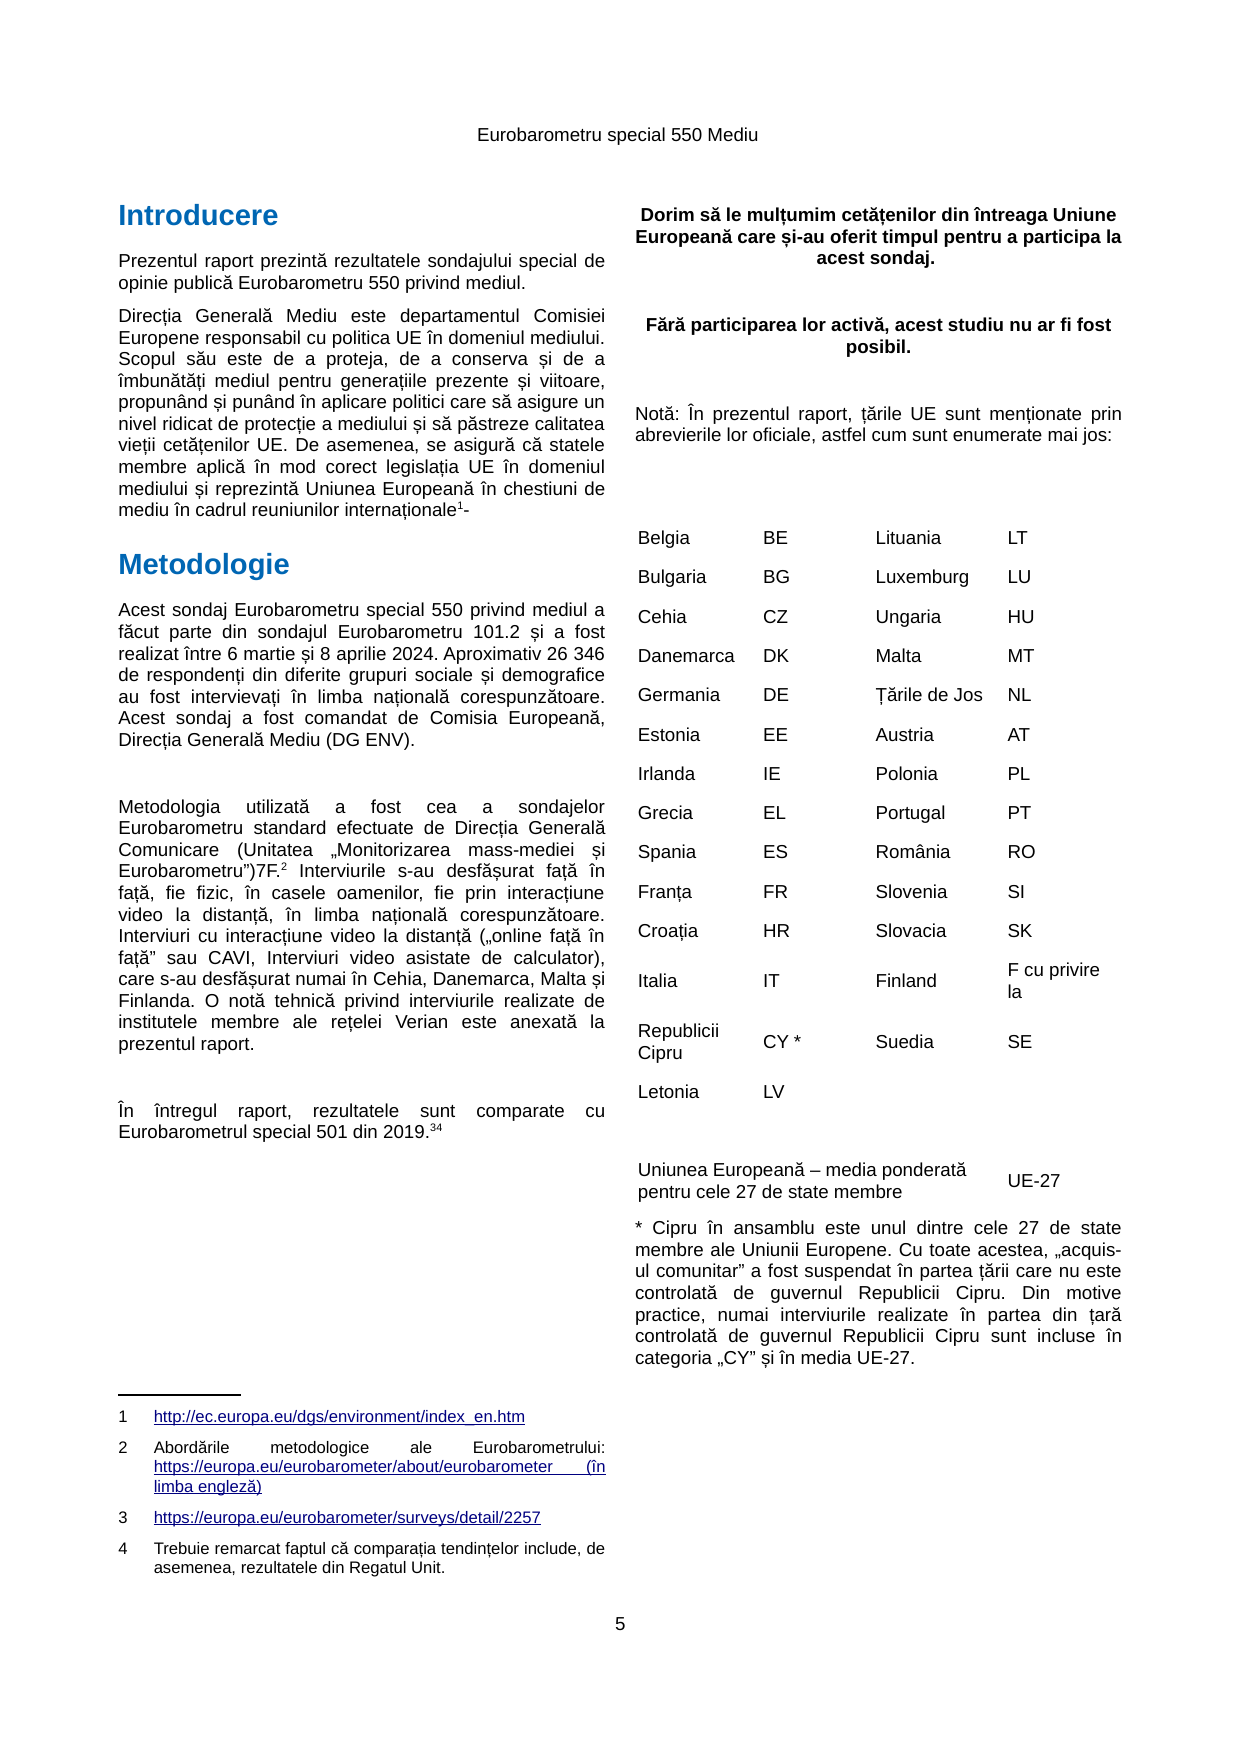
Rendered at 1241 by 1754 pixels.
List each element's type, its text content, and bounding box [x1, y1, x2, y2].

table_cell [1004, 1072, 1122, 1111]
table_cell Slovenia [873, 872, 1004, 911]
table_cell AT [1004, 715, 1122, 754]
table_cell Estonia [635, 715, 760, 754]
table_cell UE-27 [1004, 1150, 1122, 1211]
table_cell Danemarca [635, 636, 760, 675]
table_header Belgia [635, 518, 760, 557]
table_cell [760, 1111, 872, 1150]
table_cell Italia [635, 950, 760, 1011]
text Fără participarea lor activă, acest studiu nu ar fi fost posibil. [635, 314, 1122, 357]
table_cell DE [760, 675, 872, 714]
table_header Lituania [873, 518, 1004, 557]
table_cell F cu privire la [1004, 950, 1122, 1011]
table_cell CY * [760, 1011, 872, 1072]
table_cell BG [760, 558, 872, 597]
table_cell IE [760, 754, 872, 793]
table_cell Cehia [635, 597, 760, 636]
table_cell Slovacia [873, 911, 1004, 950]
text Prezentul raport prezintă rezultatele sondajului special de opinie publică Eurobarometru 550 privind mediul. [118, 250, 605, 293]
table_cell Țările de Jos [873, 675, 1004, 714]
table_cell Letonia [635, 1072, 760, 1111]
text Dorim să le mulțumim cetățenilor din întreaga Uniune Europeană care și-au oferit timpul pentru a participa la acest sondaj. [635, 204, 1122, 268]
table_cell SK [1004, 911, 1122, 950]
table_cell Uniunea Europeană – media ponderată pentru cele 27 de state membre [635, 1150, 1004, 1211]
text În întregul raport, rezultatele sunt comparate cu Eurobarometrul special 501 din 2019. [118, 1099, 605, 1143]
table_cell PT [1004, 793, 1122, 832]
subtitle Introducere [118, 198, 605, 231]
table_cell Finland [873, 950, 1004, 1011]
table_cell LV [760, 1072, 872, 1111]
table_cell Grecia [635, 793, 760, 832]
text Abordările metodologice ale Eurobarometrului: https://europa.eu/eurobarometer/about/eurobarometer (în limba engleză) [118, 1438, 605, 1496]
table_header BE [760, 518, 872, 557]
text Notă: În prezentul raport, țările UE sunt menționate prin abrevierile lor oficiale, astfel cum sunt enumerate mai jos: [635, 402, 1122, 445]
table_cell Malta [873, 636, 1004, 675]
table_cell DK [760, 636, 872, 675]
table_cell Croația [635, 911, 760, 950]
table_cell Irlanda [635, 754, 760, 793]
table_cell Franța [635, 872, 760, 911]
table_cell FR [760, 872, 872, 911]
table_cell Suedia [873, 1011, 1004, 1072]
table_cell EL [760, 793, 872, 832]
table_cell HR [760, 911, 872, 950]
table_cell [873, 1111, 1004, 1150]
subtitle Metodologie [118, 547, 605, 581]
text * Cipru în ansamblu este unul dintre cele 27 de state membre ale Uniunii Europene. Cu toate acestea, „acquis-ul comunitar” a fost suspendat în partea țării care nu este controlată de guvernul Republicii Cipru. Din motive practice, numai interviurile realizate în partea din țară controlată de guvernul Republicii Cipru sunt incluse în categoria „CY” și în media UE-27. [635, 1217, 1122, 1368]
table_cell Bulgaria [635, 558, 760, 597]
table_cell EE [760, 715, 872, 754]
table_cell SE [1004, 1011, 1122, 1072]
table_cell CZ [760, 597, 872, 636]
table_cell Spania [635, 833, 760, 872]
table_cell HU [1004, 597, 1122, 636]
table_cell Republicii Cipru [635, 1011, 760, 1072]
table_cell Germania [635, 675, 760, 714]
table_cell Portugal [873, 793, 1004, 832]
text http://ec.europa.eu/dgs/environment/index_en.htm [118, 1407, 605, 1426]
table_cell [873, 1072, 1004, 1111]
table_header LT [1004, 518, 1122, 557]
table_cell Ungaria [873, 597, 1004, 636]
table_cell PL [1004, 754, 1122, 793]
table_cell Polonia [873, 754, 1004, 793]
table_cell RO [1004, 833, 1122, 872]
table_cell Luxemburg [873, 558, 1004, 597]
table_cell ES [760, 833, 872, 872]
table_cell NL [1004, 675, 1122, 714]
text Direcția Generală Mediu este departamentul Comisiei Europene responsabil cu politica UE în domeniul mediului. Scopul său este de a proteja, de a conserva și de a îmbunătăți mediul pentru generațiile prezente și viitoare, propunând și punând în aplicare politici care să asigure un nivel ridicat de protecție a mediului și să păstreze calitatea vieții cetățenilor UE. De asemenea, se asigură că statele membre aplică în mod corect legislația UE în domeniul mediului și reprezintă Uniunea Europeană în chestiuni de mediu în cadrul reuniunilor internaționale- [118, 305, 605, 521]
text https://europa.eu/eurobarometer/surveys/detail/2257 [118, 1507, 605, 1527]
text Metodologia utilizată a fost cea a sondajelor Eurobarometru standard efectuate de Direcția Generală Comunicare (Unitatea „Monitorizarea mass-mediei și Eurobarometru”)7F. Interviurile s-au desfășurat față în față, fie fizic, în casele oamenilor, fie prin interacțiune video la distanță, în limba națională corespunzătoare. Interviuri cu interacțiune video la distanță („online față în față” sau CAVI, Interviuri video asistate de calculator), care s-au desfășurat numai în Cehia, Danemarca, Malta și Finlanda. O notă tehnică privind interviurile realizate de institutele membre ale rețelei Verian este anexată la prezentul raport. [118, 796, 605, 1054]
text Trebuie remarcat faptul că comparația tendințelor include, de asemenea, rezultatele din Regatul Unit. [118, 1538, 605, 1577]
table_cell [635, 1111, 760, 1150]
text Acest sondaj Eurobarometru special 550 privind mediul a făcut parte din sondajul Eurobarometru 101.2 și a fost realizat între 6 martie și 8 aprilie 2024. Aproximativ 26 346 de respondenți din diferite grupuri sociale și demografice au fost intervievați în limba națională corespunzătoare. Acest sondaj a fost comandat de Comisia Europeană, Direcția Generală Mediu (DG ENV). [118, 599, 605, 750]
table_cell [1004, 1111, 1122, 1150]
table_cell MT [1004, 636, 1122, 675]
table_cell SI [1004, 872, 1122, 911]
table_cell IT [760, 950, 872, 1011]
table_cell LU [1004, 558, 1122, 597]
table_cell Austria [873, 715, 1004, 754]
table_cell România [873, 833, 1004, 872]
